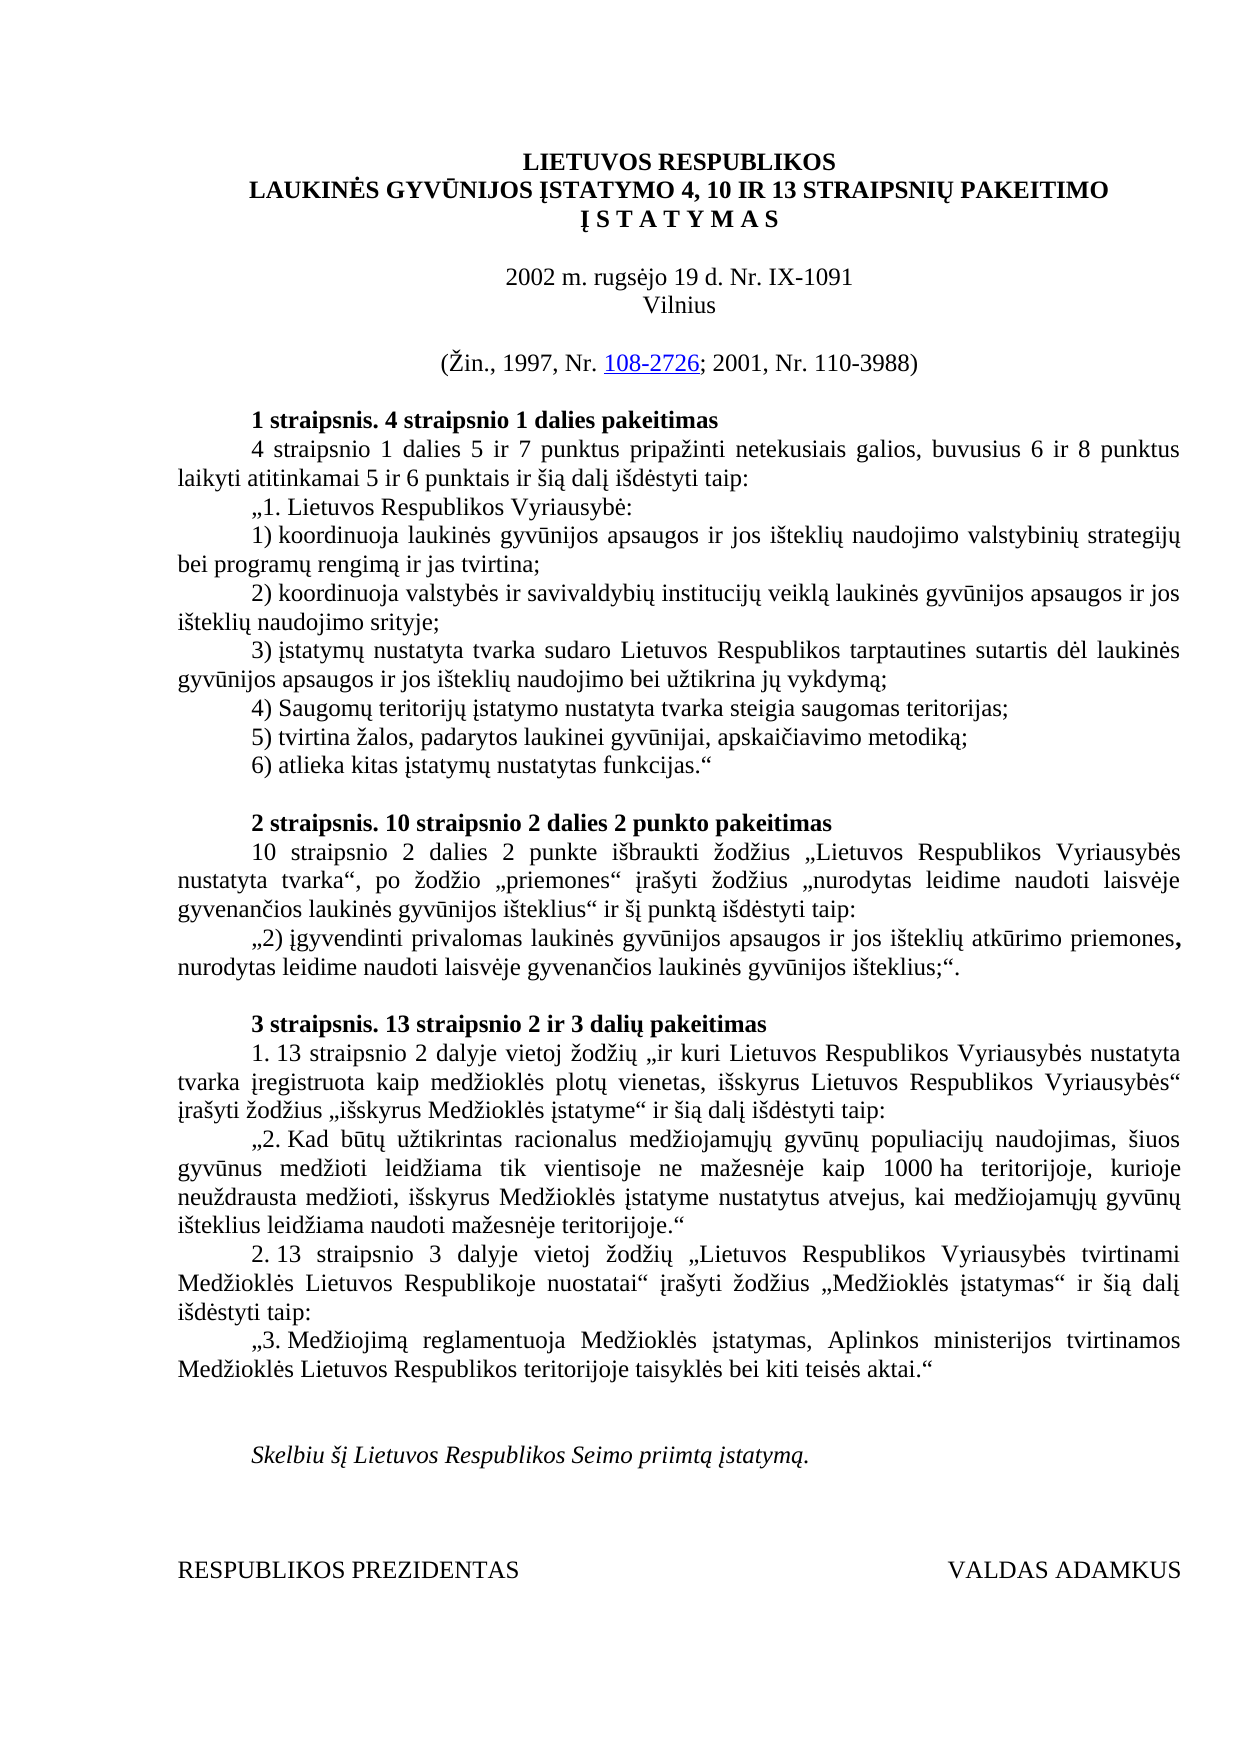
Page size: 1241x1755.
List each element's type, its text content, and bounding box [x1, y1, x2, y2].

text 1. 13 straipsnio 2 dalyje vietoj žodžių „ir kuri Lietuvos Respublikos Vyriausybės nustatyta tvarka įregistruota kaip medžioklės plotų vienetas, išskyrus Lietuvos Respublikos Vyriausybės“ įrašyti žodžius „išskyrus Medžioklės įstatyme“ ir šią dalį išdėstyti taip: [177, 1038, 1181, 1124]
text 4 straipsnio 1 dalies 5 ir 7 punktus pripažinti netekusiais galios, buvusius 6 ir 8 punktus laikyti atitinkamai 5 ir 6 punktais ir šią dalį išdėstyti taip: [177, 434, 1181, 492]
text 2002 m. rugsėjo 19 d. Nr. IX-1091 [177, 262, 1181, 291]
text 1 straipsnis. 4 straipsnio 1 dalies pakeitimas [177, 406, 1181, 434]
text 3) įstatymų nustatyta tvarka sudaro Lietuvos Respublikos tarptautines sutartis dėl laukinės gyvūnijos apsaugos ir jos išteklių naudojimo bei užtikrina jų vykdymą; [177, 636, 1181, 693]
text „2) įgyvendinti privalomas laukinės gyvūnijos apsaugos ir jos išteklių atkūrimo priemones, nurodytas leidime naudoti laisvėje gyvenančios laukinės gyvūnijos išteklius;“. [177, 923, 1181, 981]
text Vilnius [177, 291, 1181, 319]
text 2) koordinuoja valstybės ir savivaldybių institucijų veiklą laukinės gyvūnijos apsaugos ir jos išteklių naudojimo srityje; [177, 578, 1181, 636]
text 5) tvirtina žalos, padarytos laukinei gyvūnijai, apskaičiavimo metodiką; [177, 722, 1181, 751]
text „3. Medžiojimą reglamentuoja Medžioklės įstatymas, Aplinkos ministerijos tvirtinamos Medžioklės Lietuvos Respublikos teritorijoje taisyklės bei kiti teisės aktai.“ [177, 1326, 1181, 1383]
text 4) Saugomų teritorijų įstatymo nustatyta tvarka steigia saugomas teritorijas; [177, 693, 1181, 722]
text 1) koordinuoja laukinės gyvūnijos apsaugos ir jos išteklių naudojimo valstybinių strategijų bei programų rengimą ir jas tvirtina; [177, 521, 1181, 578]
text (Žin., 1997, Nr. 108-2726; 2001, Nr. 110-3988) [177, 348, 1181, 377]
text 2. 13 straipsnio 3 dalyje vietoj žodžių „Lietuvos Respublikos Vyriausybės tvirtinami Medžioklės Lietuvos Respublikoje nuostatai“ įrašyti žodžius „Medžioklės įstatymas“ ir šią dalį išdėstyti taip: [177, 1239, 1181, 1326]
text RESPUBLIKOS PREZIDENTAS VALDAS ADAMKUS [177, 1556, 1181, 1584]
text LIETUVOS RESPUBLIKOS [177, 147, 1181, 176]
text „1. Lietuvos Respublikos Vyriausybė: [177, 492, 1181, 521]
text LAUKINĖS GYVŪNIJOS ĮSTATYMO 4, 10 IR 13 STRAIPSNIŲ PAKEITIMO [177, 176, 1181, 204]
text Į S T A T Y M A S [177, 204, 1181, 233]
text „2. Kad būtų užtikrintas racionalus medžiojamųjų gyvūnų populiacijų naudojimas, šiuos gyvūnus medžioti leidžiama tik vientisoje ne mažesnėje kaip 1000 ha teritorijoje, kurioje neuždrausta medžioti, išskyrus Medžioklės įstatyme nustatytus atvejus, kai medžiojamųjų gyvūnų išteklius leidžiama naudoti mažesnėje teritorijoje.“ [177, 1124, 1181, 1239]
text Skelbiu šį Lietuvos Respublikos Seimo priimtą įstatymą. [177, 1441, 1181, 1469]
text 10 straipsnio 2 dalies 2 punkte išbraukti žodžius „Lietuvos Respublikos Vyriausybės nustatyta tvarka“, po žodžio „priemones“ įrašyti žodžius „nurodytas leidime naudoti laisvėje gyvenančios laukinės gyvūnijos išteklius“ ir šį punktą išdėstyti taip: [177, 837, 1181, 923]
text 3 straipsnis. 13 straipsnio 2 ir 3 dalių pakeitimas [177, 1009, 1181, 1038]
text 2 straipsnis. 10 straipsnio 2 dalies 2 punkto pakeitimas [177, 808, 1181, 837]
text 6) atlieka kitas įstatymų nustatytas funkcijas.“ [177, 751, 1181, 779]
